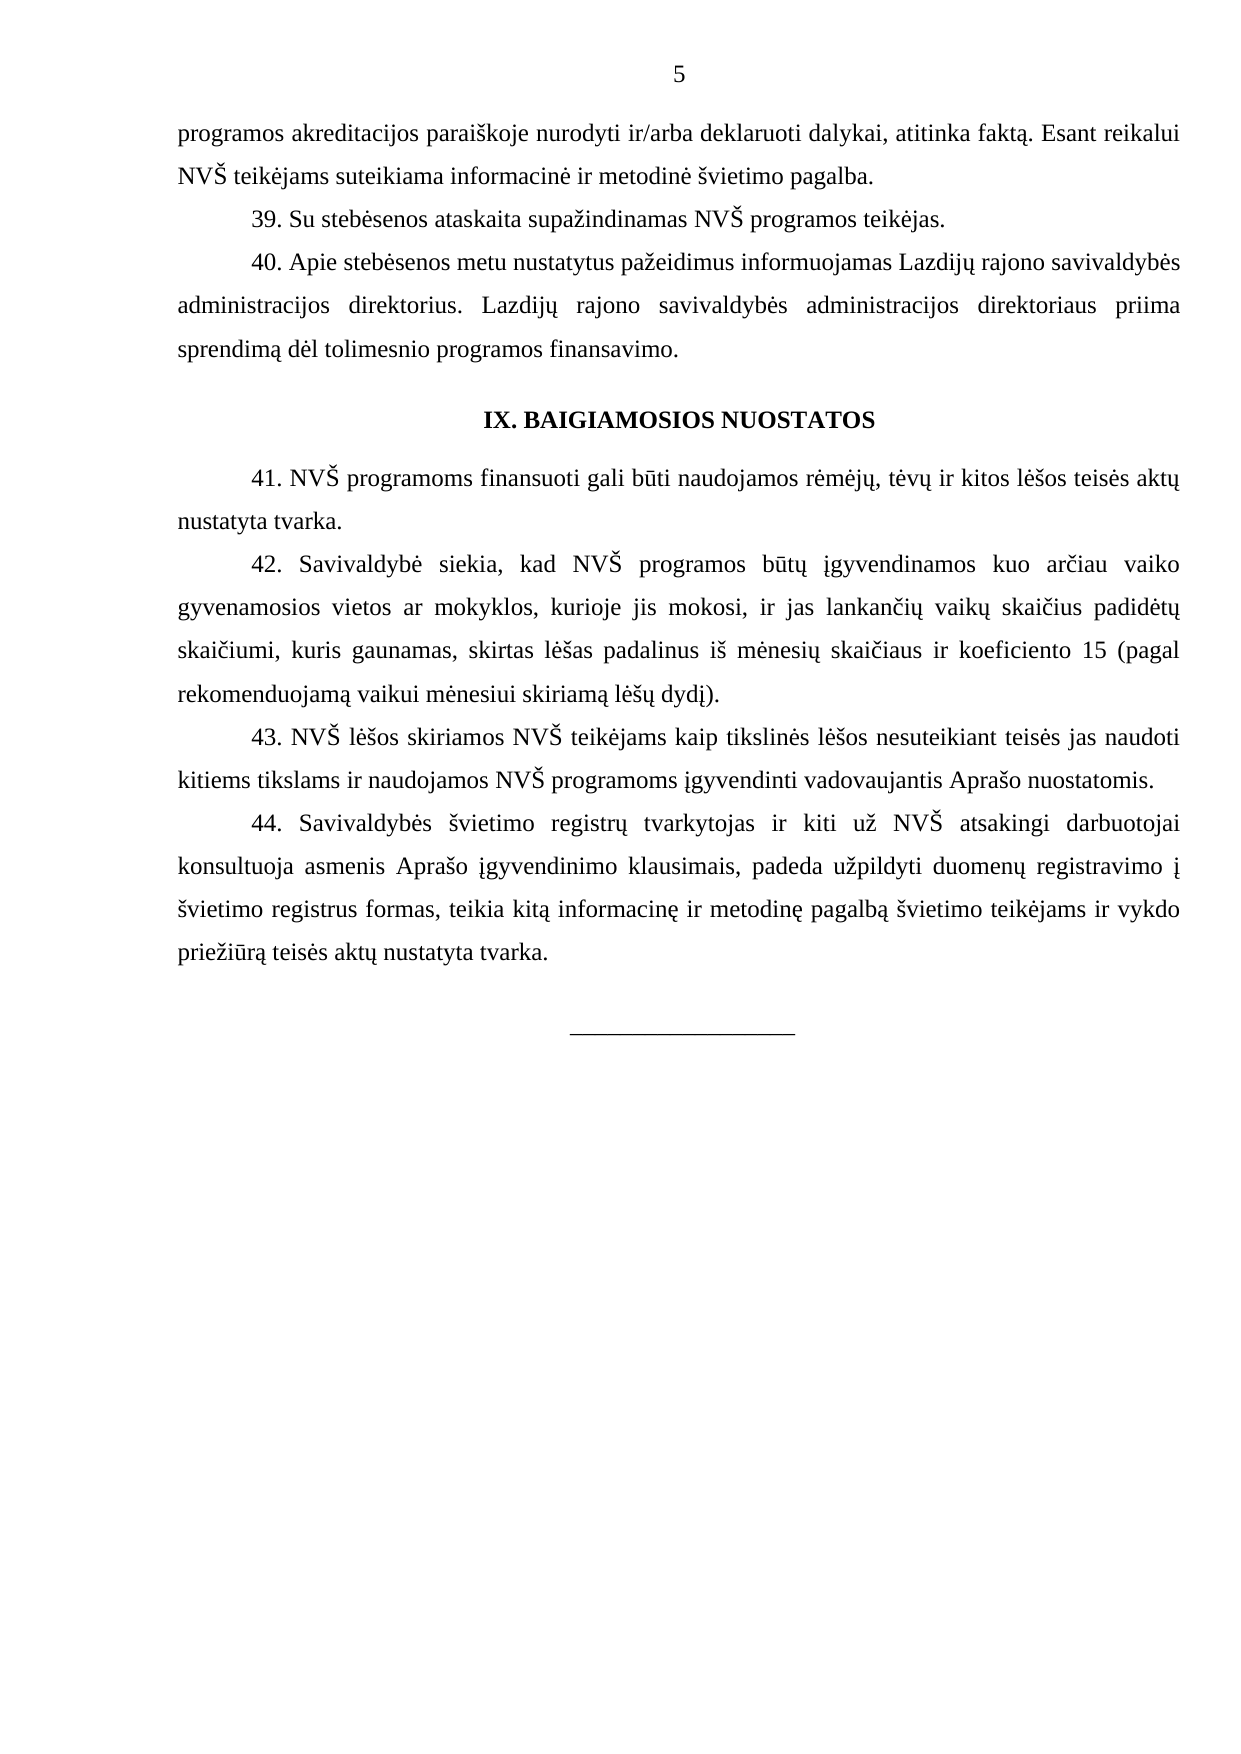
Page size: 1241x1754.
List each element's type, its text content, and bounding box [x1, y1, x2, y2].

text __________________ [177, 1009, 1181, 1038]
text 40. Apie stebėsenos metu nustatytus pažeidimus informuojamas Lazdijų rajono savivaldybės administracijos direktorius. Lazdijų rajono savivaldybės administracijos direktoriaus priima sprendimą dėl tolimesnio programos finansavimo. [177, 247, 1181, 362]
text 44. Savivaldybės švietimo registrų tvarkytojas ir kiti už NVŠ atsakingi darbuotojai konsultuoja asmenis Aprašo įgyvendinimo klausimais, padeda užpildyti duomenų registravimo į švietimo registrus formas, teikia kitą informacinę ir metodinę pagalbą švietimo teikėjams ir vykdo priežiūrą teisės aktų nustatyta tvarka. [177, 808, 1181, 966]
text 43. NVŠ lėšos skiriamos NVŠ teikėjams kaip tikslinės lėšos nesuteikiant teisės jas naudoti kitiems tikslams ir naudojamos NVŠ programoms įgyvendinti vadovaujantis Aprašo nuostatomis. [177, 722, 1181, 794]
text IX. BAIGIAMOSIOS NUOSTATOS [177, 406, 1181, 434]
text 39. Su stebėsenos ataskaita supažindinamas NVŠ programos teikėjas. [177, 204, 1181, 233]
text 41. NVŠ programoms finansuoti gali būti naudojamos rėmėjų, tėvų ir kitos lėšos teisės aktų nustatyta tvarka. [177, 463, 1181, 535]
text 42. Savivaldybė siekia, kad NVŠ programos būtų įgyvendinamos kuo arčiau vaiko gyvenamosios vietos ar mokyklos, kurioje jis mokosi, ir jas lankančių vaikų skaičius padidėtų skaičiumi, kuris gaunamas, skirtas lėšas padalinus iš mėnesių skaičiaus ir koeficiento 15 (pagal rekomenduojamą vaikui mėnesiui skiriamą lėšų dydį). [177, 549, 1181, 707]
text programos akreditacijos paraiškoje nurodyti ir/arba deklaruoti dalykai, atitinka faktą. Esant reikalui NVŠ teikėjams suteikiama informacinė ir metodinė švietimo pagalba. [177, 118, 1181, 190]
